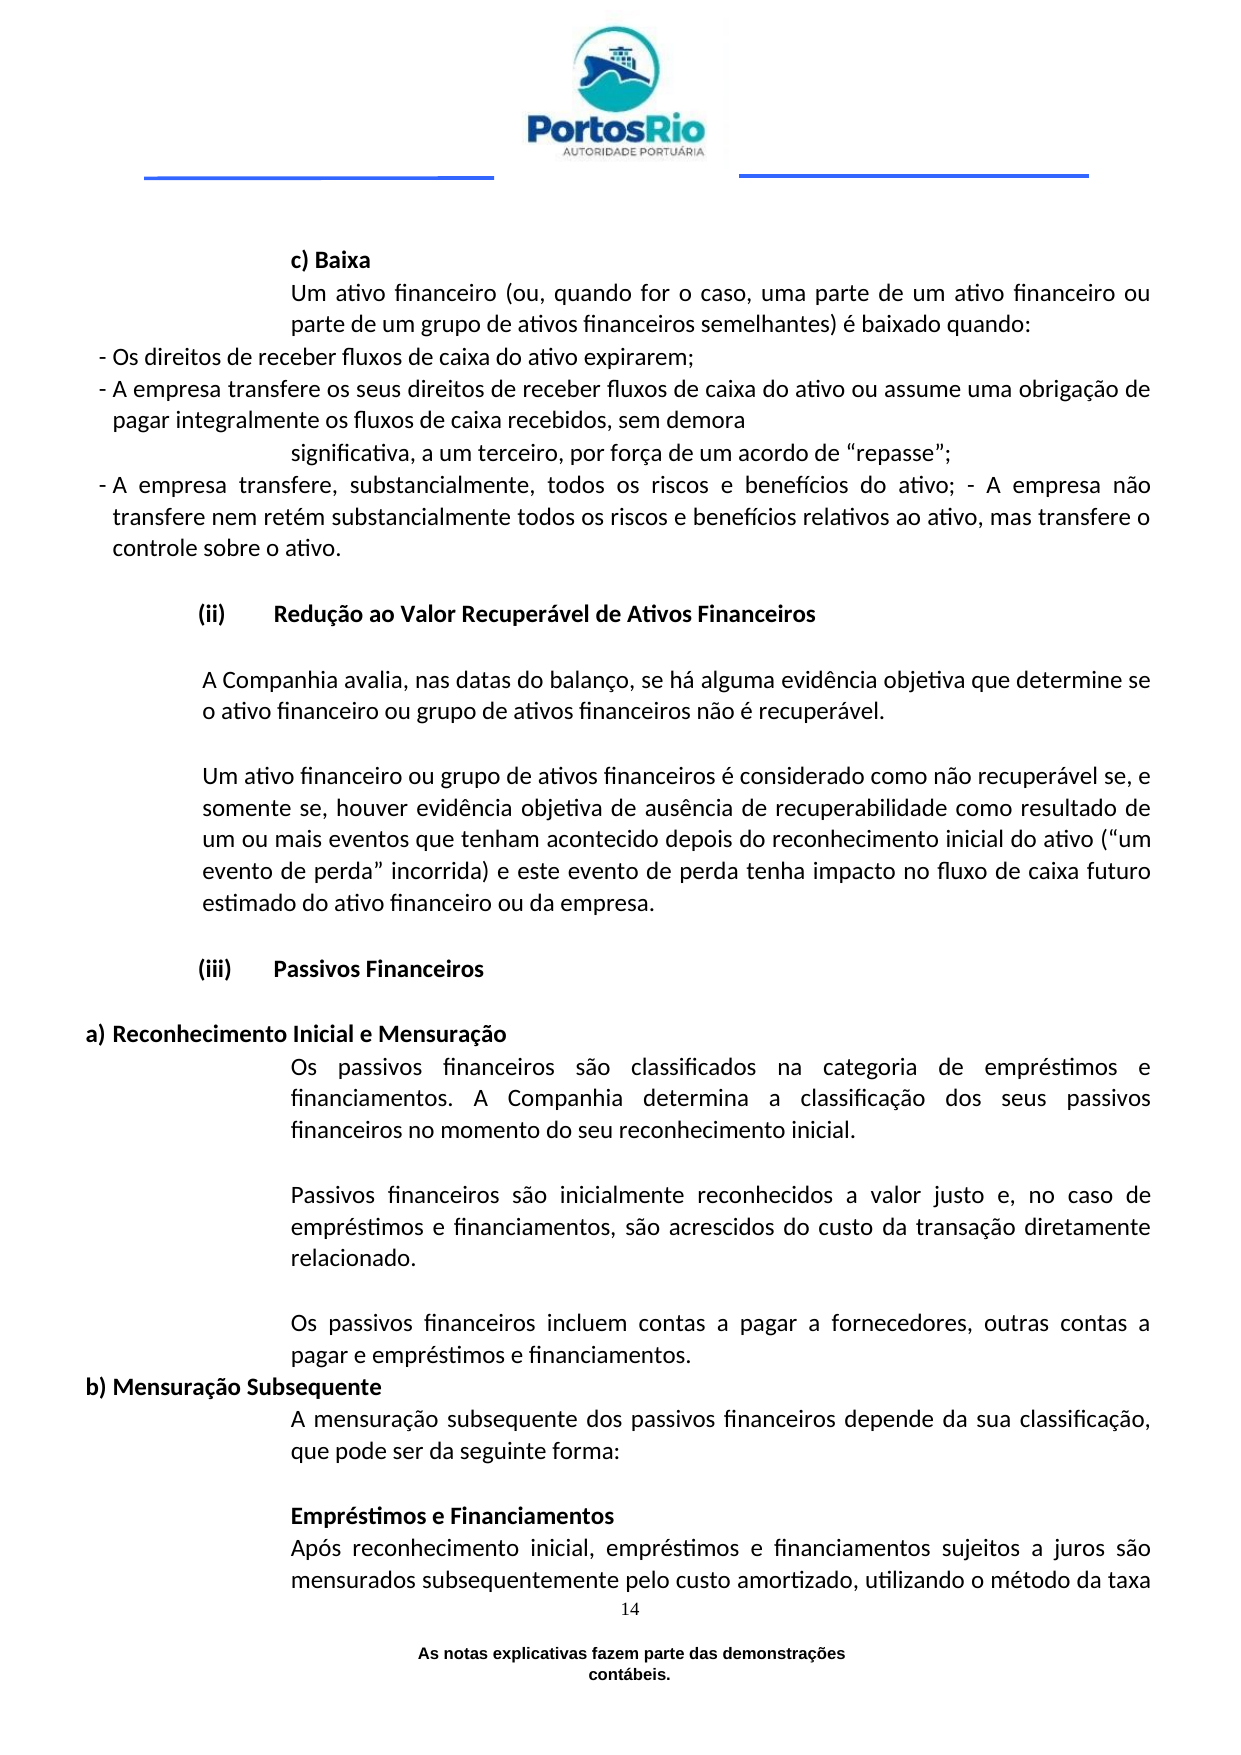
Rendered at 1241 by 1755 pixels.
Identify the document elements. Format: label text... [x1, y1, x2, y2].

list A empresa transfere os seus direitos de receber fluxos de caixa do ativo ou assume uma obrigação de pagar integralmente os fluxos de caixa recebidos, sem demora [99, 373, 1152, 435]
text Os passivos financeiros incluem contas a pagar a fornecedores, outras contas a pagar e empréstimos e financiamentos. [291, 1307, 1152, 1369]
text Os passivos financeiros são classificados na categoria de empréstimos e financiamentos. A Companhia determina a classificação dos seus passivos financeiros no momento do seu reconhecimento inicial. [291, 1051, 1152, 1145]
list Os direitos de receber fluxos de caixa do ativo expirarem; [99, 341, 1152, 371]
list Mensuração Subsequente [85, 1371, 1155, 1401]
text significativa, a um terceiro, por força de um acordo de “repasse”; [291, 437, 1152, 467]
text Após reconhecimento inicial, empréstimos e financiamentos sujeitos a juros são mensurados subsequentemente pelo custo amortizado, utilizando o método da taxa [291, 1533, 1152, 1595]
text Empréstimos e Financiamentos [291, 1500, 1155, 1531]
text (iii) Passivos Financeiros [112, 953, 1155, 983]
text Passivos financeiros são inicialmente reconhecidos a valor justo e, no caso de empréstimos e financiamentos, são acrescidos do custo da transação diretamente relacionado. [291, 1179, 1152, 1273]
text A mensuração subsequente dos passivos financeiros depende da sua classificação, que pode ser da seguinte forma: [291, 1403, 1152, 1466]
text c) Baixa [291, 244, 1155, 275]
list Reconhecimento Inicial e Mensuração [85, 1018, 1155, 1049]
text (ii) Redução ao Valor Recuperável de Ativos Financeiros [112, 598, 1155, 629]
text A Companhia avalia, nas datas do balanço, se há alguma evidência objetiva que determine se o ativo financeiro ou grupo de ativos financeiros não é recuperável. [202, 664, 1152, 726]
list A empresa transfere, substancialmente, todos os riscos e benefícios do ativo; - A empresa não transfere nem retém substancialmente todos os riscos e benefícios relativos ao ativo, mas transfere o controle sobre o ativo. [99, 469, 1152, 563]
text Um ativo financeiro ou grupo de ativos financeiros é considerado como não recuperável se, e somente se, houver evidência objetiva de ausência de recuperabilidade como resultado de um ou mais eventos que tenham acontecido depois do reconhecimento inicial do ativo (“um evento de perda” incorrida) e este evento de perda tenha impacto no fluxo de caixa futuro estimado do ativo financeiro ou da empresa. [202, 760, 1152, 917]
text Um ativo financeiro (ou, quando for o caso, uma parte de um ativo financeiro ou parte de um grupo de ativos financeiros semelhantes) é baixado quando: [291, 277, 1152, 339]
